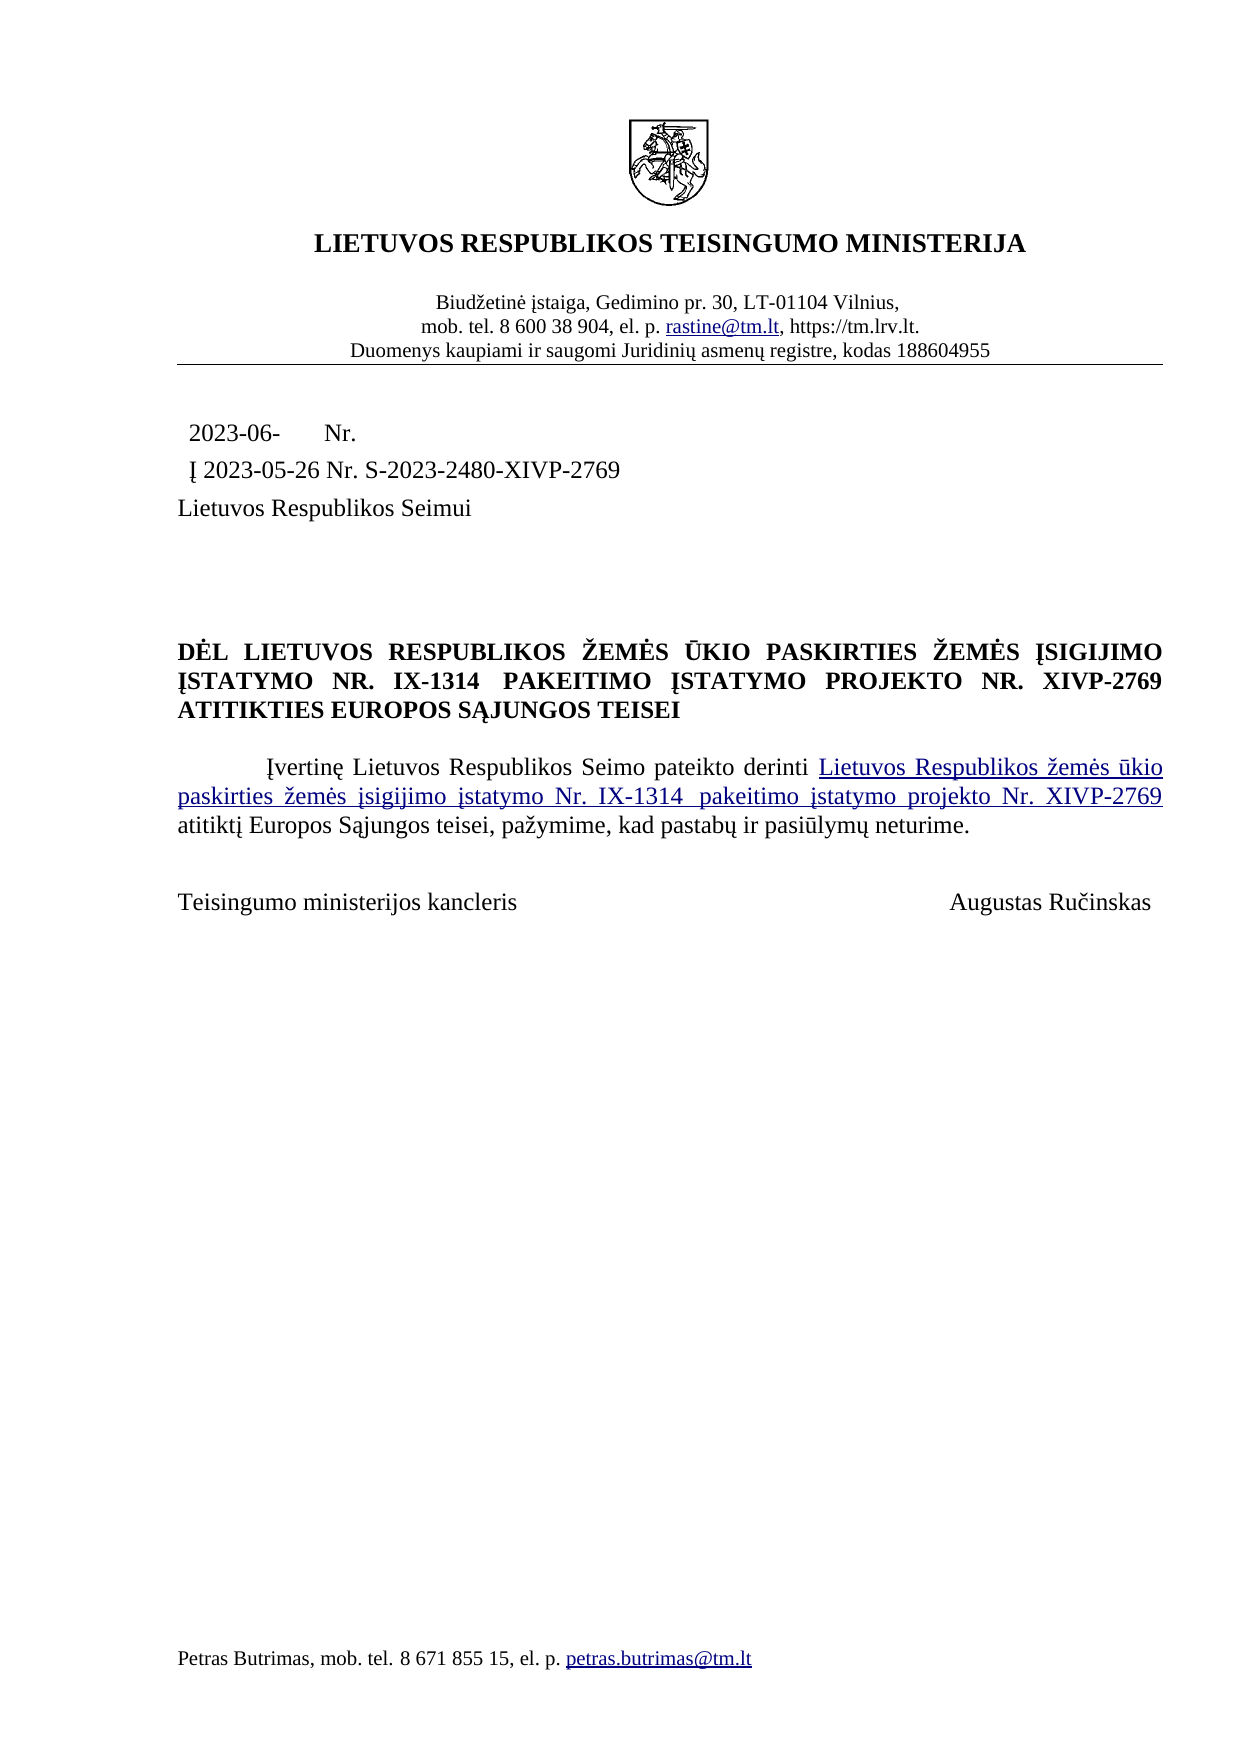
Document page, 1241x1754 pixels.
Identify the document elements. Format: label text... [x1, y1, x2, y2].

text atitiktį Europos Sąjungos teisei, pažymime, kad pastabų ir pasiūlymų neturime. [177, 807, 1163, 838]
table_cell Į 2023-05-26 Nr. S-2023-2480-XIVP-2769 [177, 456, 674, 493]
text Dėl Lietuvos respublikos Žemės ūkio paskirties žemės įsigijimo įstatymo Nr. IX-1314 pakeitimo įstatymo projekto Nr. XIVP-2769 ATITIKTIES EUROPOS SĄJUNGOS TEISEI [177, 637, 1163, 723]
text Lietuvos Respublikos Seimui [177, 493, 1130, 522]
table_header Augustas Ručinskas [738, 887, 1162, 944]
table_header Teisingumo ministerijos kancleris [177, 887, 738, 944]
text Įvertinę Lietuvos Respublikos Seimo pateikto derinti Lietuvos Respublikos žemės ūkio paskirties žemės įsigijimo įstatymo Nr. IX-1314 pakeitimo įstatymo projekto Nr. XIVP-2769 [177, 752, 1163, 806]
table_header 2023-06- Nr. [177, 418, 674, 456]
text Petras Butrimas, mob. tel. 8 671 855 15, el. p. petras.butrimas@tm.lt [177, 1642, 1163, 1671]
